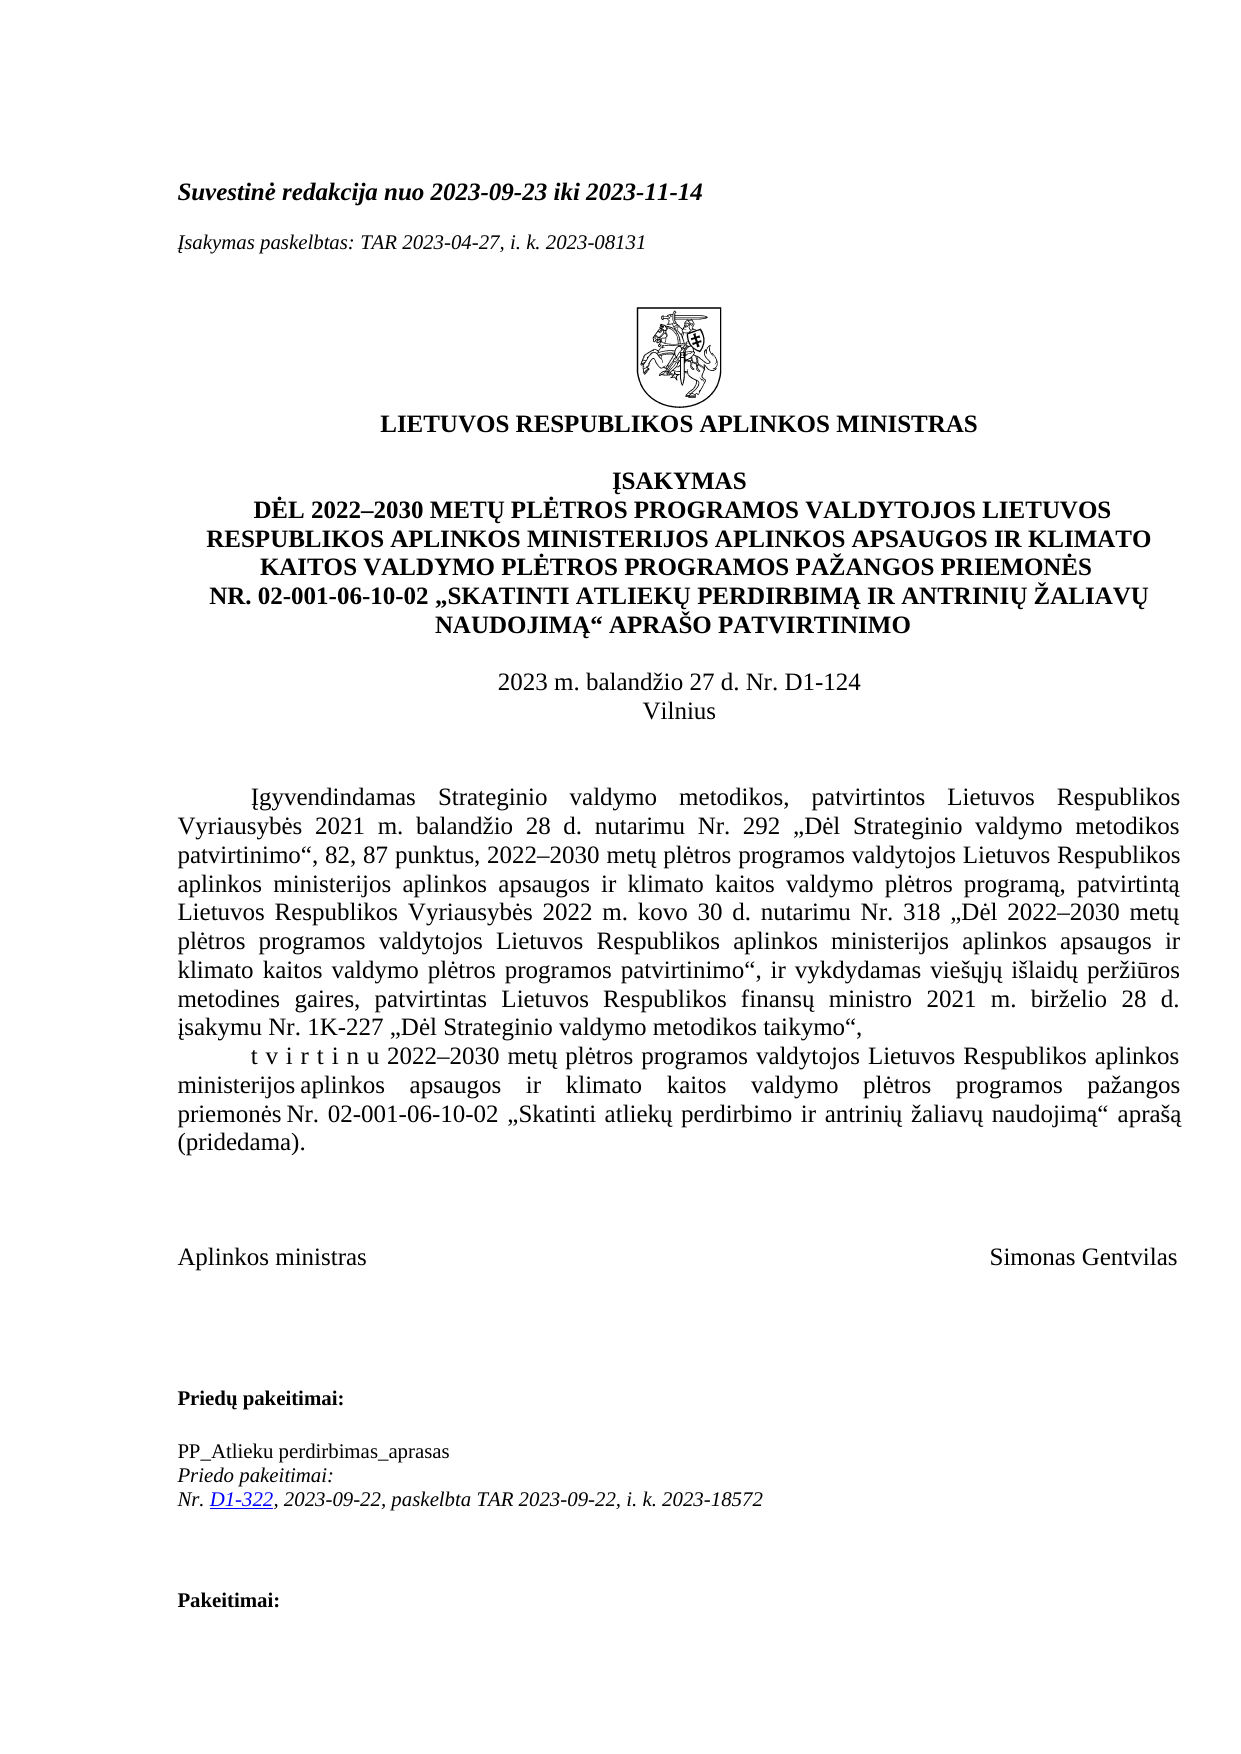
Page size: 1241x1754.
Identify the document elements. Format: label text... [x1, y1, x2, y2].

text NR. 02-001-06-10-02 „SKATINTI ATLIEKŲ PERDIRBIMĄ IR ANTRINIŲ ŽALIAVŲ NAUDOJIMĄ“ APRAŠO PATVIRTINIMO [177, 581, 1181, 639]
text PP_Atlieku perdirbimas_aprasas [177, 1439, 1181, 1463]
text Vilnius [177, 696, 1181, 725]
text Suvestinė redakcija nuo 2023-09-23 iki 2023-11-14 [177, 177, 1181, 206]
text Aplinkos ministras Simonas Gentvilas [177, 1242, 1178, 1271]
text Įsakymas paskelbtas: TAR 2023-04-27, i. k. 2023-08131 [177, 230, 1181, 254]
text t v i r t i n u 2022–2030 metų plėtros programos valdytojos Lietuvos Respublikos aplinkos ministerijos aplinkos apsaugos ir klimato kaitos valdymo plėtros programos pažangos priemonės Nr. 02-001-06-10-02 „Skatinti atliekų perdirbimo ir antrinių žaliavų naudojimą“ aprašą (pridedama). [177, 1041, 1181, 1156]
text Priedo pakeitimai: [177, 1463, 1181, 1487]
text Priedų pakeitimai: [177, 1386, 1181, 1410]
text Nr. D1-322, 2023-09-22, paskelbta TAR 2023-09-22, i. k. 2023-18572 [177, 1487, 1181, 1511]
text ĮSAKYMAS [177, 466, 1181, 495]
text Pakeitimai: [177, 1588, 1181, 1612]
text DĖL 2022–2030 METŲ PLĖTROS PROGRAMOS VALDYTOJOS LIETUVOS RESPUBLIKOS APLINKOS MINISTERIJOS APLINKOS APSAUGOS IR KLIMATO KAITOS VALDYMO PLĖTROS PROGRAMOS PAŽANGOS PRIEMONĖS [177, 495, 1181, 581]
text 2023 m. balandžio 27 d. Nr. D1-124 [177, 667, 1181, 696]
text Įgyvendindamas Strateginio valdymo metodikos, patvirtintos Lietuvos Respublikos Vyriausybės 2021 m. balandžio 28 d. nutarimu Nr. 292 „Dėl Strateginio valdymo metodikos patvirtinimo“, 82, 87 punktus, 2022–2030 metų plėtros programos valdytojos Lietuvos Respublikos aplinkos ministerijos aplinkos apsaugos ir klimato kaitos valdymo plėtros programą, patvirtintą Lietuvos Respublikos Vyriausybės 2022 m. kovo 30 d. nutarimu Nr. 318 „Dėl 2022–2030 metų plėtros programos valdytojos Lietuvos Respublikos aplinkos ministerijos aplinkos apsaugos ir klimato kaitos valdymo plėtros programos patvirtinimo“, ir vykdydamas viešųjų išlaidų peržiūros metodines gaires, patvirtintas Lietuvos Respublikos finansų ministro 2021 m. birželio 28 d. įsakymu Nr. 1K-227 „Dėl Strateginio valdymo metodikos taikymo“, [177, 782, 1181, 1041]
text LIETUVOS RESPUBLIKOS APLINKOS MINISTRAS [177, 409, 1181, 437]
